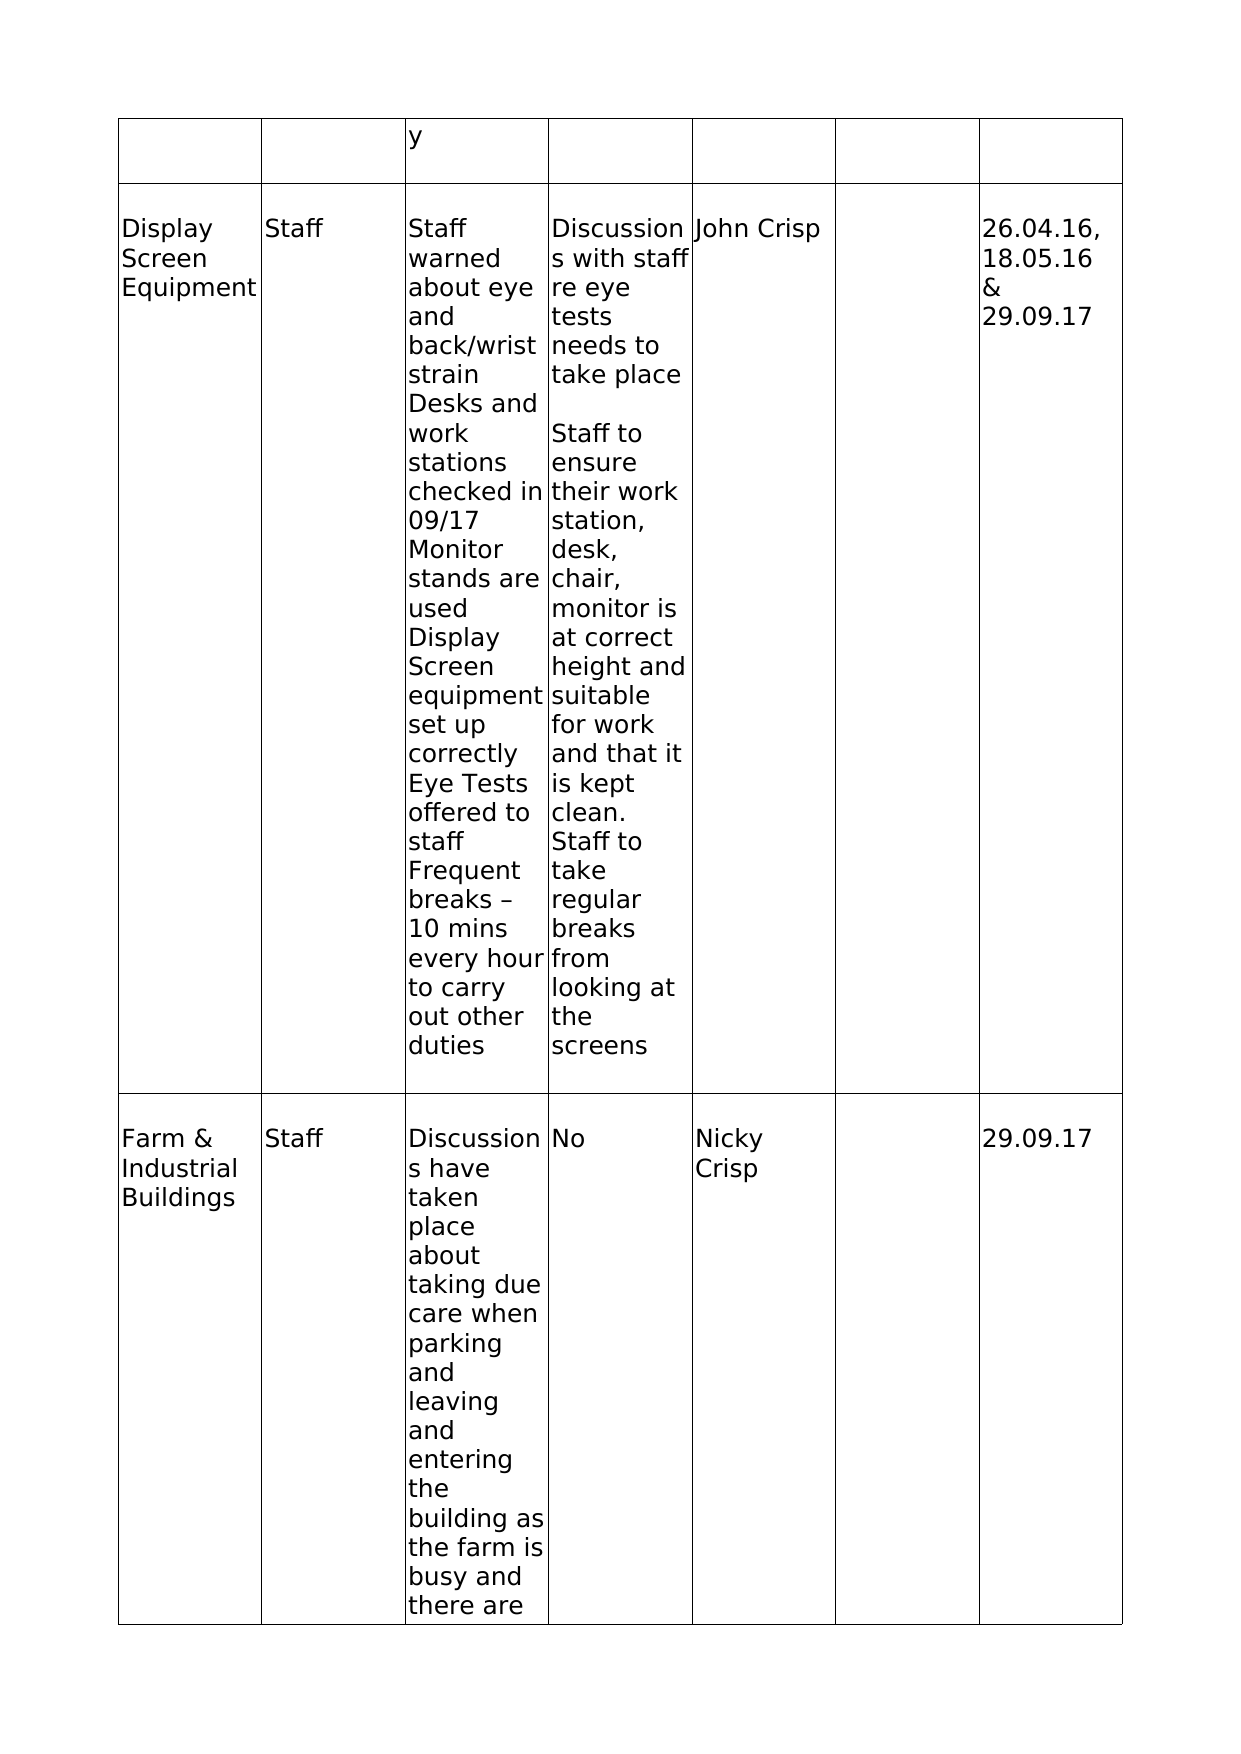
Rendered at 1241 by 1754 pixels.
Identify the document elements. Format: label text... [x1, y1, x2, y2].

table_cell [262, 119, 405, 182]
table_cell 29.09.17 [980, 1094, 1122, 1623]
table_cell Discussions with staff re eye tests needs to take place Staff to ensure their work station, desk, chair, monitor is at correct height and suitable for work and that it is kept clean. Staff to take regular breaks from looking at the screens [549, 184, 692, 1092]
table_cell [693, 119, 835, 182]
table_cell No [549, 1094, 692, 1623]
table_cell y [406, 119, 548, 182]
table_cell Staff [262, 1094, 405, 1623]
table_cell Farm & Industrial Buildings [119, 1094, 261, 1623]
table_cell Discussions have taken place about taking due care when parking and leaving and entering the building as the farm is busy and there are [406, 1094, 548, 1623]
table_cell [119, 119, 261, 182]
table_cell 26.04.16, 18.05.16 & 29.09.17 [980, 184, 1122, 1092]
table_cell Staff warned about eye and back/wrist strain Desks and work stations checked in 09/17 Monitor stands are used Display Screen equipment set up correctly Eye Tests offered to staff Frequent breaks – 10 mins every hour to carry out other duties [406, 184, 548, 1092]
table_cell Staff [262, 184, 405, 1092]
table_cell Display Screen Equipment [119, 184, 261, 1092]
table_cell [549, 119, 692, 182]
table_cell [980, 119, 1122, 182]
table_cell John Crisp [693, 184, 835, 1092]
table_cell [836, 184, 979, 1092]
table_cell Nicky Crisp [693, 1094, 835, 1623]
table_cell [836, 119, 979, 182]
table_cell [836, 1094, 979, 1623]
